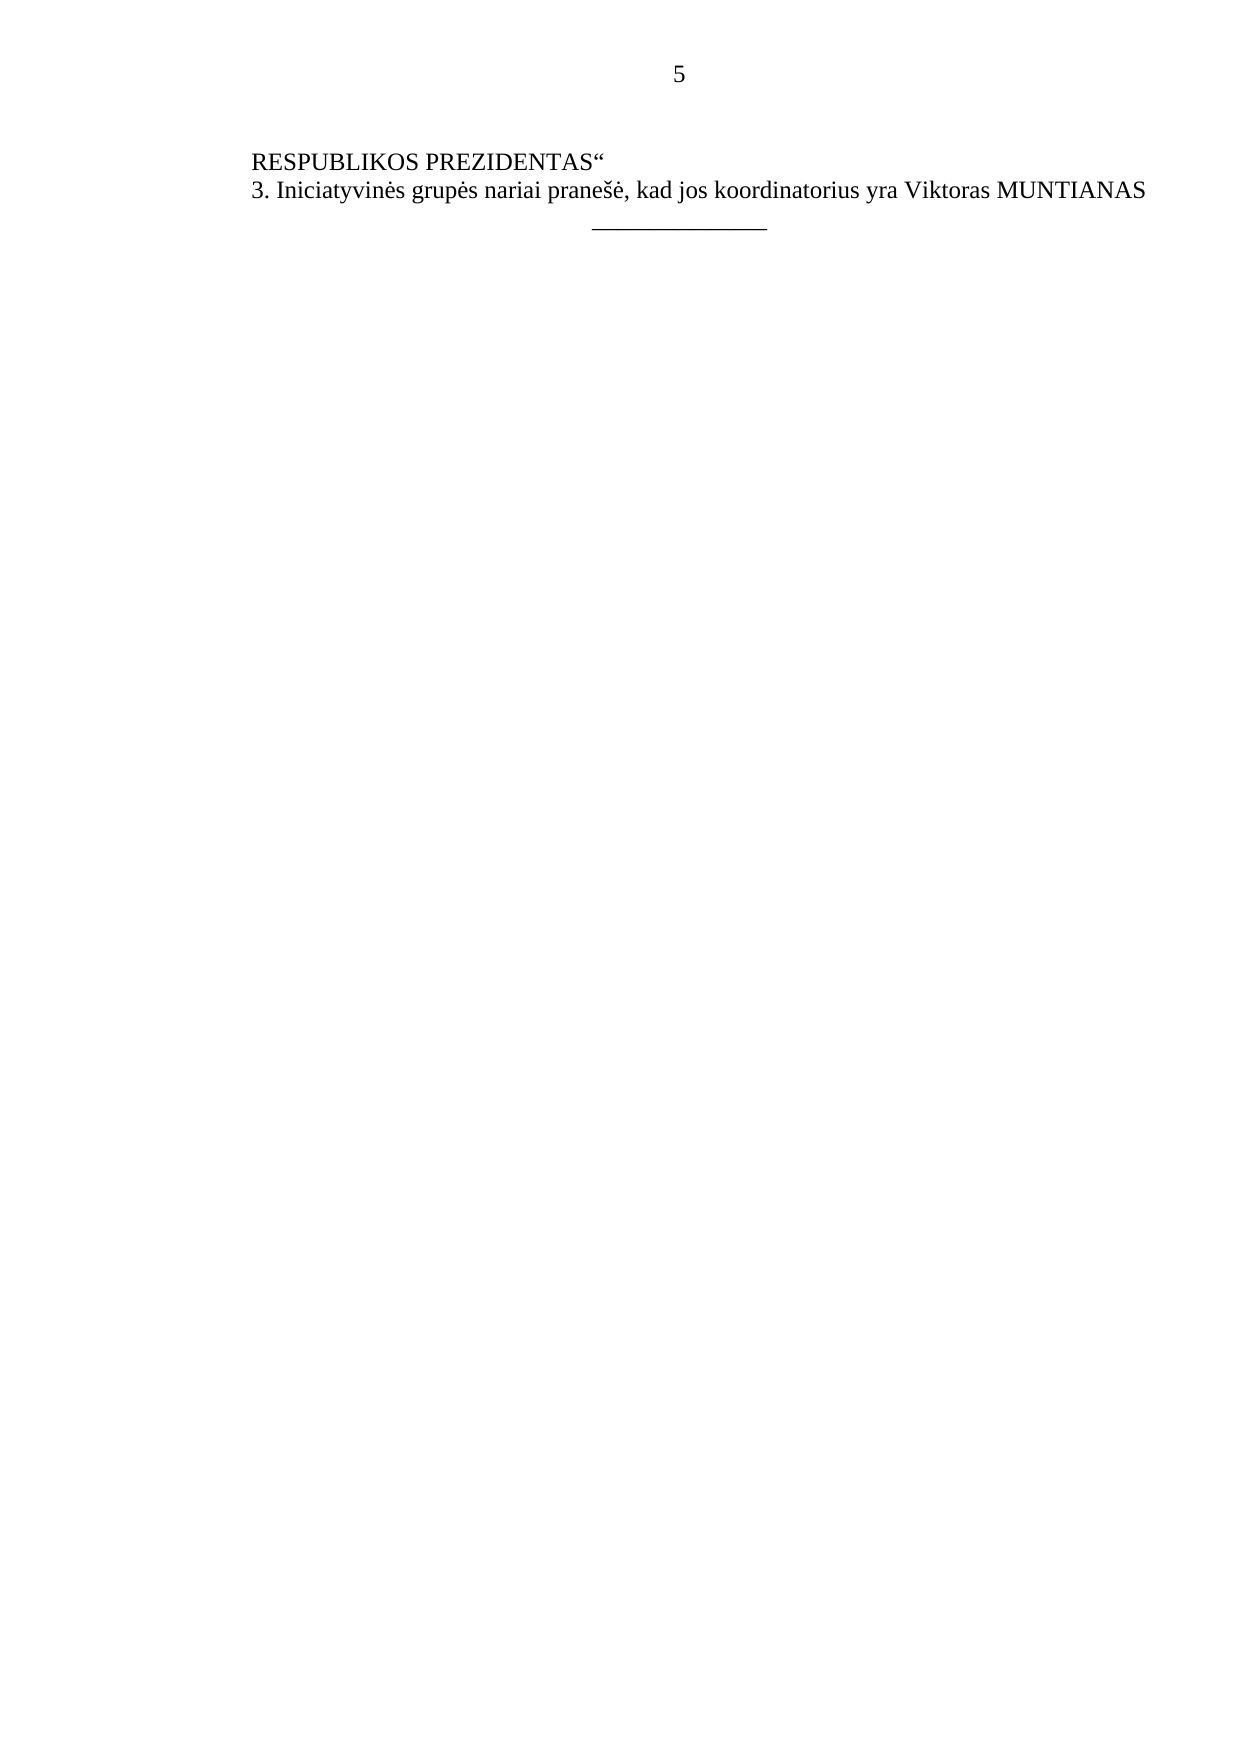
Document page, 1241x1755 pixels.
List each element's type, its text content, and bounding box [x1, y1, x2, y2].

text RESPUBLIKOS PREZIDENTAS“ [177, 147, 1181, 176]
text ______________ [177, 204, 1181, 233]
text 3. Iniciatyvinės grupės nariai pranešė, kad jos koordinatorius yra Viktoras MUNTIANAS [177, 176, 1181, 204]
